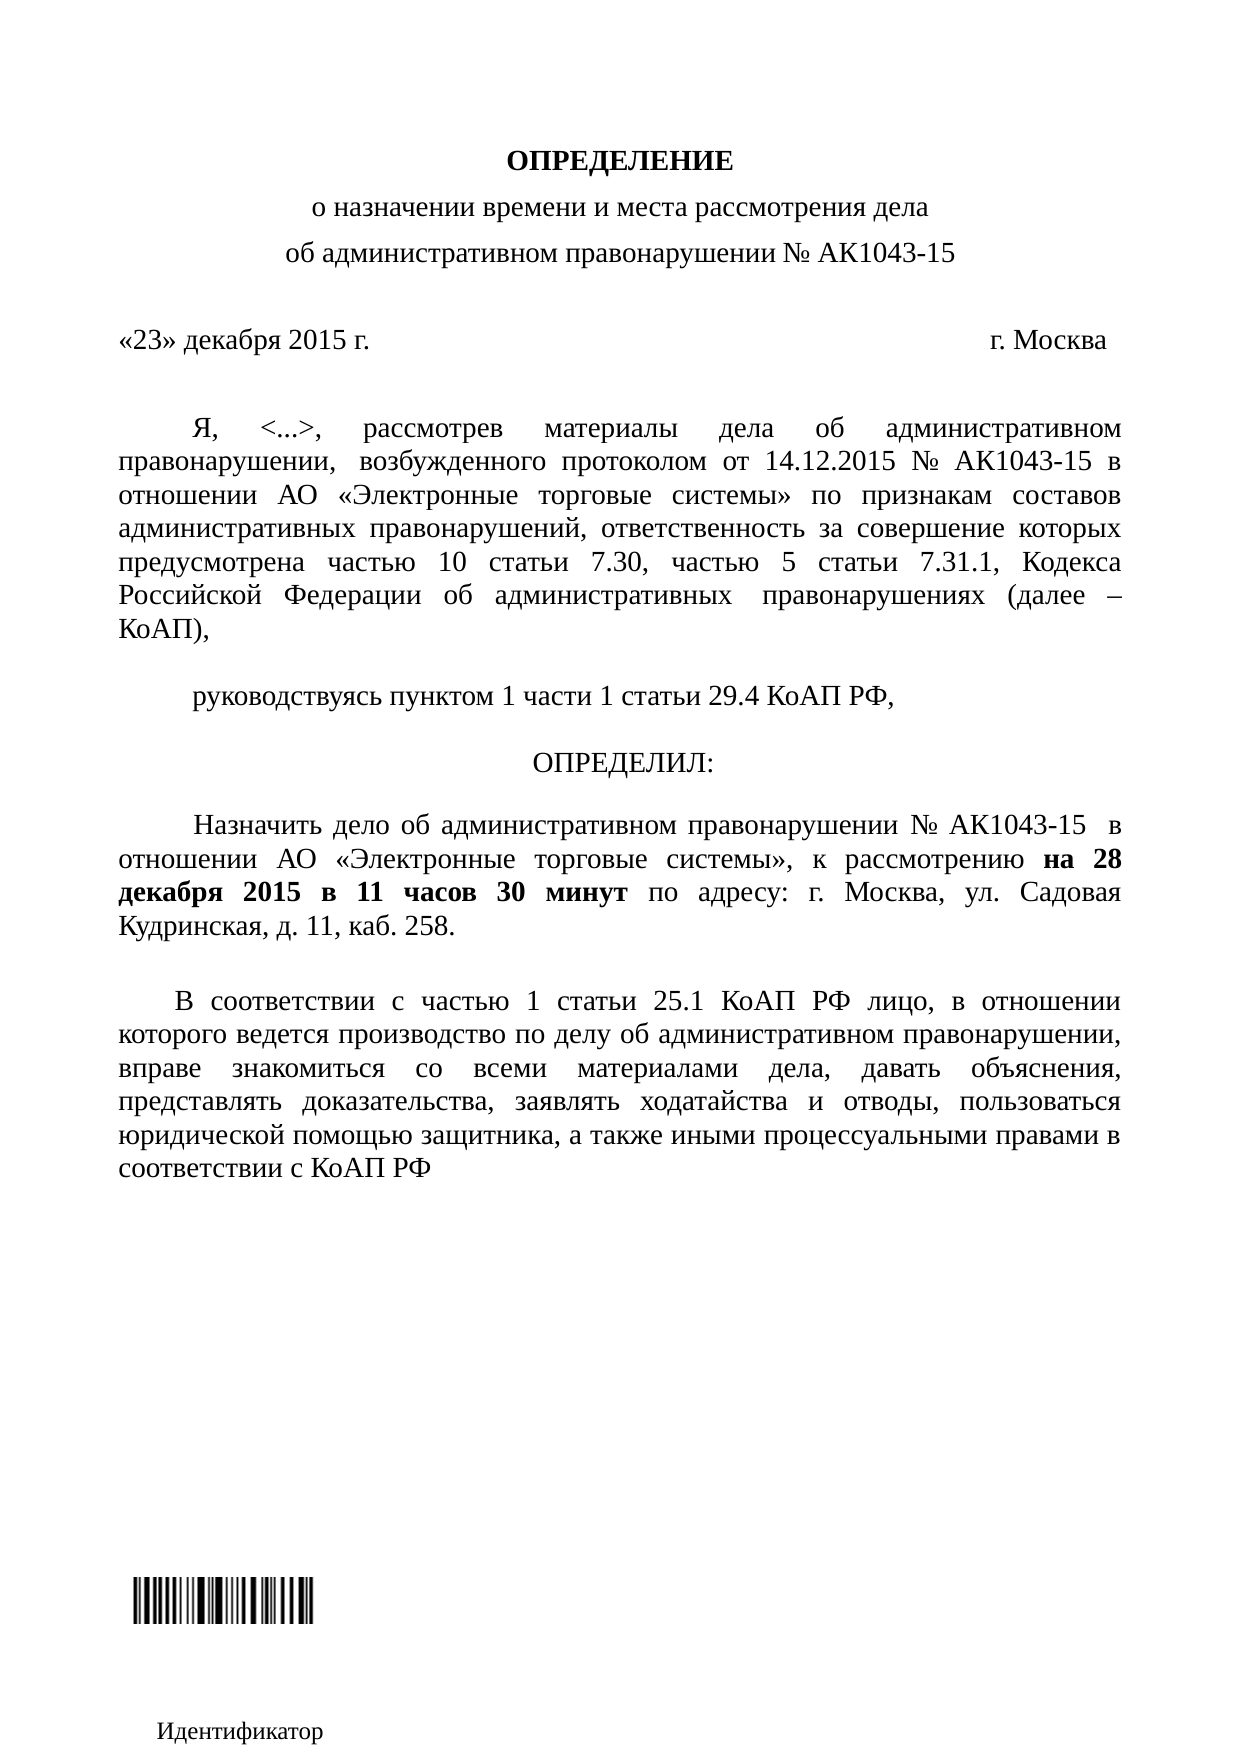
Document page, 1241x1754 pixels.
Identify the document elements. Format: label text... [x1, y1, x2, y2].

text В соответствии с частью 1 статьи 25.1 КоАП РФ лицо, в отношении которого ведется производство по делу об административном правонарушении, вправе знакомиться со всеми материалами дела, давать объяснения, представлять доказательства, заявлять ходатайства и отводы, пользоваться юридической помощью защитника, а также иными процессуальными правами в соответствии с КоАП РФ [118, 983, 1122, 1184]
text ОПРЕДЕЛИЛ: [118, 745, 1122, 779]
text об административном правонарушении № АК1043-15 [118, 235, 1122, 269]
subtitle ОПРЕДЕЛЕНИЕ [118, 143, 1122, 177]
text о назначении времени и места рассмотрения дела [118, 189, 1122, 223]
text Назначить дело об административном правонарушении № АК1043-15 в отношении АО «Электронные торговые системы», к рассмотрению на 28 декабря 2015 в 11 часов 30 минут по адресу: г. Москва, ул. Садовая Кудринская, д. 11, каб. 258. [118, 807, 1122, 942]
text Я, <...>, рассмотрев материалы дела об административном правонарушении, возбужденного протоколом от 14.12.2015 № АК1043-15 в отношении АО «Электронные торговые системы» по признакам составов административных правонарушений, ответственность за совершение которых предусмотрена частью 10 статьи 7.30, частью 5 статьи 7.31.1, Кодекса Российской Федерации об административных правонарушениях (далее – КоАП), [118, 410, 1122, 644]
picture [118, 1577, 331, 1624]
text руководствуясь пунктом 1 части 1 статьи 29.4 КоАП РФ, [118, 678, 1122, 712]
text «23» декабря 2015 г. г. Москва [118, 322, 1122, 356]
